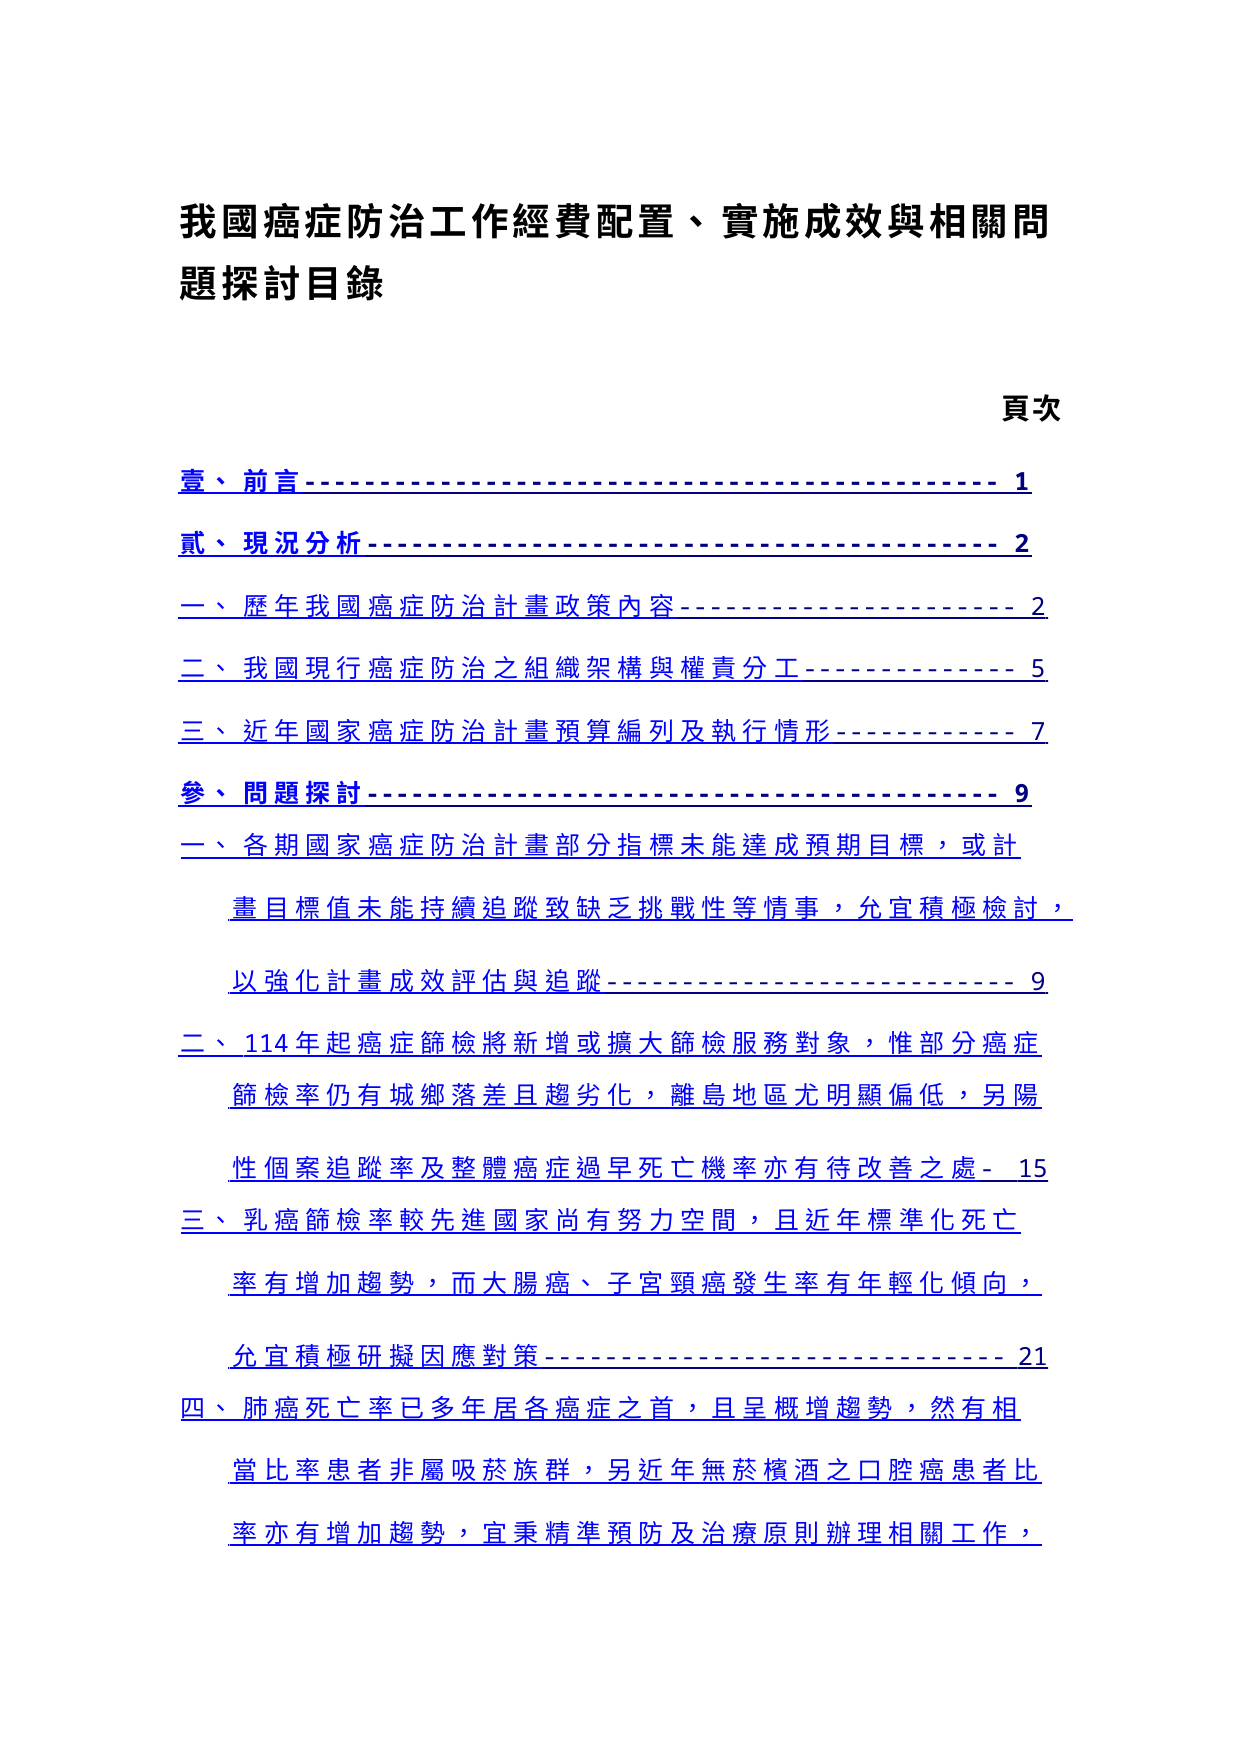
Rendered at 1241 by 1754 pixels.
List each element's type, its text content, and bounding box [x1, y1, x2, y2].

text 二、114年起癌症篩檢將新增或擴大篩檢服務對象，惟部分癌症篩檢率仍有城鄉落差且趨劣化，離島地區尤明顯偏低，另陽性個案追蹤率及整體癌症過早死亡機率亦有待改善之處 15 [177, 990, 1048, 1177]
text 一、歷年我國癌症防治計畫政策內容 2 [177, 552, 1048, 615]
text 壹、前言 1 [177, 427, 1032, 490]
text 四、肺癌死亡率已多年居各癌症之首，且呈概增趨勢，然有相當比率患者非屬吸菸族群，另近年無菸檳酒之口腔癌患者比率亦有增加趨勢，宜秉精準預防及治療原則辦理相關工作， [177, 1365, 1048, 1552]
text 貳、現況分析 2 [177, 493, 1032, 552]
text 我國癌症防治工作經費配置、實施成效與相關問題探討目錄 [177, 177, 1063, 302]
text 三、乳癌篩檢率較先進國家尚有努力空間，且近年標準化死亡率有增加趨勢，而大腸癌、子宮頸癌發生率有年輕化傾向，允宜積極研擬因應對策 21 [177, 1177, 1048, 1365]
text 一、各期國家癌症防治計畫部分指標未能達成預期目標，或計畫目標值未能持續追蹤致缺乏挑戰性等情事，允宜積極檢討，以強化計畫成效評估與追蹤 9 [177, 802, 1048, 990]
text 二、我國現行癌症防治之組織架構與權責分工 5 [177, 618, 1048, 677]
text 頁次 [177, 302, 1063, 427]
text 三、近年國家癌症防治計畫預算編列及執行情形 7 [177, 681, 1048, 740]
text 參、問題探討 9 [177, 743, 1032, 802]
